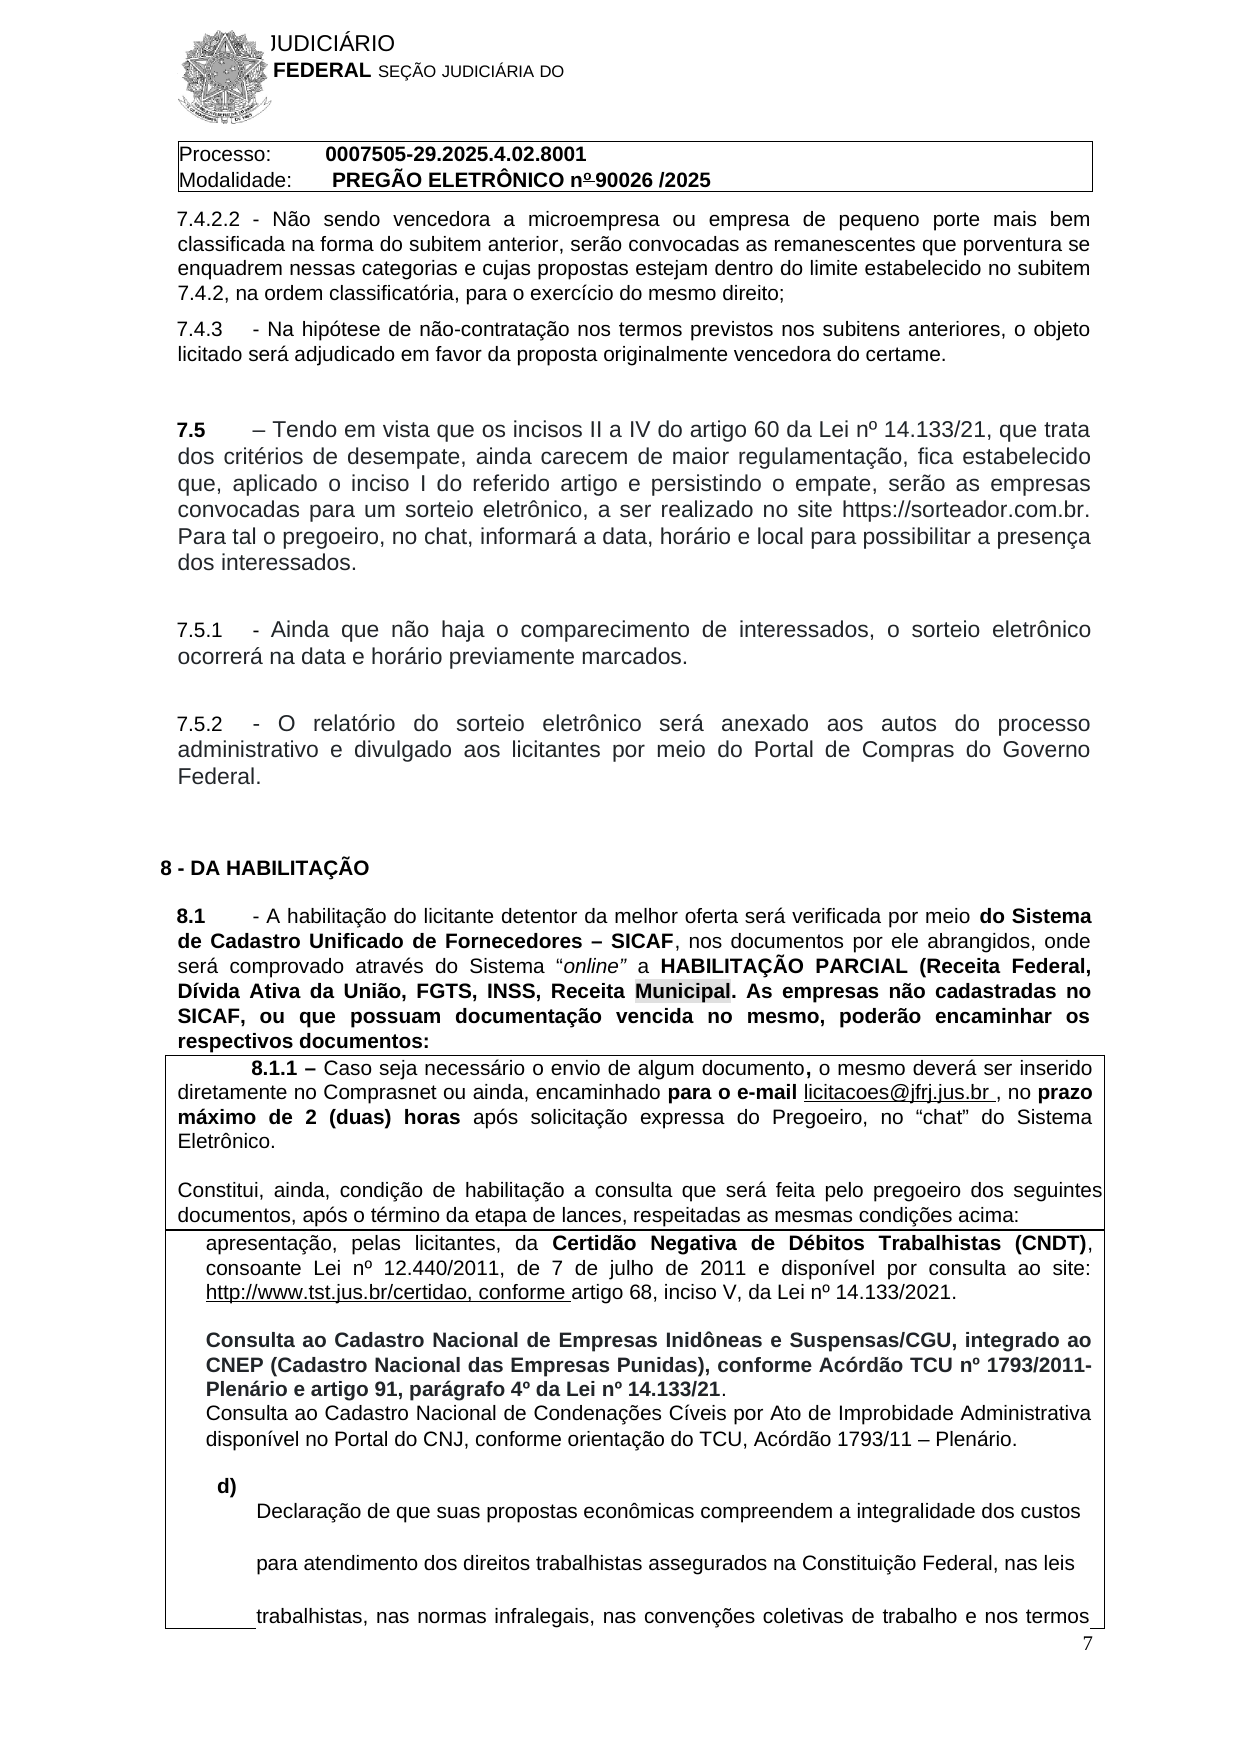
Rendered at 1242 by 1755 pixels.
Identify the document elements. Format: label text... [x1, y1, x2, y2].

table_cell para atendimento dos direitos trabalhistas assegurados na Constituição Federal, nas leis [256, 1549, 1090, 1577]
list - Não sendo vencedora a microempresa ou empresa de pequeno porte mais bem classificada na forma do subitem anterior, serão convocadas as remanescentes que porventura se enquadrem nessas categorias e cujas propostas estejam dentro do limite estabelecido no subitem 7.4.2, na ordem classificatória, para o exercício do mesmo direito; [176, 207, 1092, 305]
list - A habilitação do licitante detentor da melhor oferta será verificada por meio do Sistema de Cadastro Unificado de Fornecedores – SICAF, nos documentos por ele abrangidos, onde será comprovado através do Sistema “online” a HABILITAÇÃO PARCIAL (Receita Federal, Dívida Ativa da União, FGTS, INSS, Receita Municipal. As empresas não cadastradas no SICAF, ou que possuam documentação vencida no mesmo, poderão encaminhar os respectivos documentos: [176, 904, 1092, 1053]
table_header 8.1.1 – Caso seja necessário o envio de algum documento, o mesmo deverá ser inserido diretamente no Comprasnet ou ainda, encaminhado para o e-mail licitacoes@jfrj.jus.br , no prazo máximo de 2 (duas) horas após solicitação expressa do Pregoeiro, no “chat” do Sistema Eletrônico. Constitui, ainda, condição de habilitação a consulta que será feita pelo pregoeiro dos seguintes documentos, após o término da etapa de lances, respeitadas as mesmas condições acima: [166, 1056, 1104, 1229]
list - Na hipótese de não-contratação nos termos previstos nos subitens anteriores, o objeto licitado será adjudicado em favor da proposta originalmente vencedora do certame. [176, 317, 1092, 365]
table_cell [166, 1231, 206, 1628]
table_cell d) [206, 1472, 256, 1628]
list - Ainda que não haja o comparecimento de interessados, o sorteio eletrônico ocorrerá na data e horário previamente marcados. [176, 616, 1092, 669]
table_cell apresentação, pelas licitantes, da Certidão Negativa de Débitos Trabalhistas (CNDT), consoante Lei nº 12.440/2011, de 7 de julho de 2011 e disponível por consulta ao site: http://www.tst.jus.br/certidao, conforme artigo 68, inciso V, da Lei nº 14.133/2021. Consulta ao Cadastro Nacional de Empresas Inidôneas e Suspensas/CGU, integrado ao CNEP (Cadastro Nacional das Empresas Punidas), conforme Acórdão TCU nº 1793/2011-Plenário e artigo 91, parágrafo 4º da Lei nº 14.133/21. Consulta ao Cadastro Nacional de Condenações Cíveis por Ato de Improbidade Administrativa disponível no Portal do CNJ, conforme orientação do TCU, Acórdão 1793/11 – Plenário. [206, 1231, 1104, 1472]
table_cell [1090, 1472, 1104, 1628]
list - DA HABILITAÇÃO [160, 855, 1093, 879]
table_cell Declaração de que suas propostas econômicas compreendem a integralidade dos custos [256, 1497, 1090, 1524]
list - O relatório do sorteio eletrônico será anexado aos autos do processo administrativo e divulgado aos licitantes por meio do Portal de Compras do Governo Federal. [176, 710, 1092, 789]
table_cell trabalhistas, nas normas infralegais, nas convenções coletivas de trabalho e nos termos [256, 1602, 1090, 1628]
list – Tendo em vista que os incisos II a IV do artigo 60 da Lei nº 14.133/21, que trata dos critérios de desempate, ainda carecem de maior regulamentação, fica estabelecido que, aplicado o inciso I do referido artigo e persistindo o empate, serão as empresas convocadas para um sorteio eletrônico, a ser realizado no site https://sorteador.com.br. Para tal o pregoeiro, no chat, informará a data, horário e local para possibilitar a presença dos interessados. [176, 416, 1092, 576]
